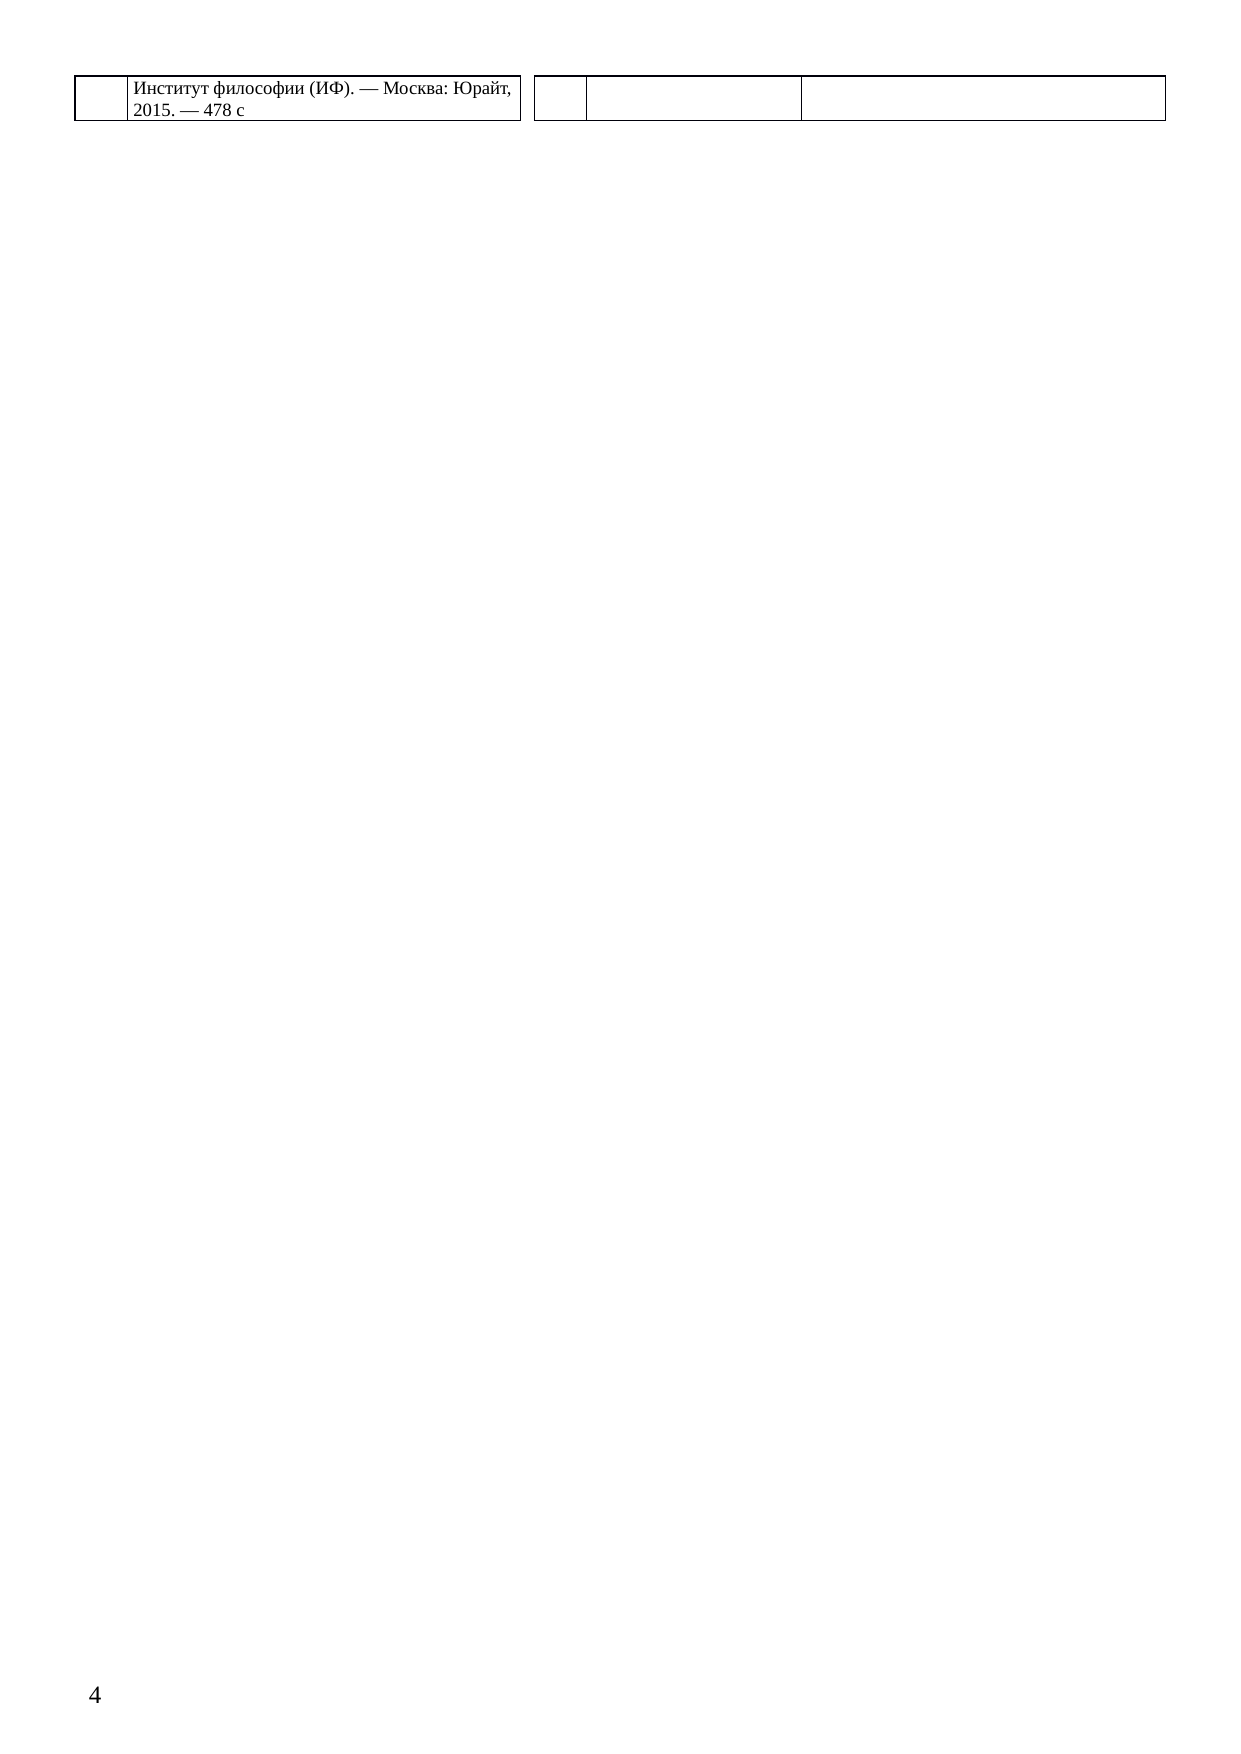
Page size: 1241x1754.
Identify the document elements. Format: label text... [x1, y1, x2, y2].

table_cell Институт философии (ИФ). — Москва: Юрайт, 2015. — 478 с [128, 77, 520, 120]
table_cell [802, 77, 1165, 120]
table_cell [587, 77, 801, 120]
table_cell [521, 75, 534, 120]
table_cell [76, 77, 127, 120]
table_cell [535, 77, 586, 120]
